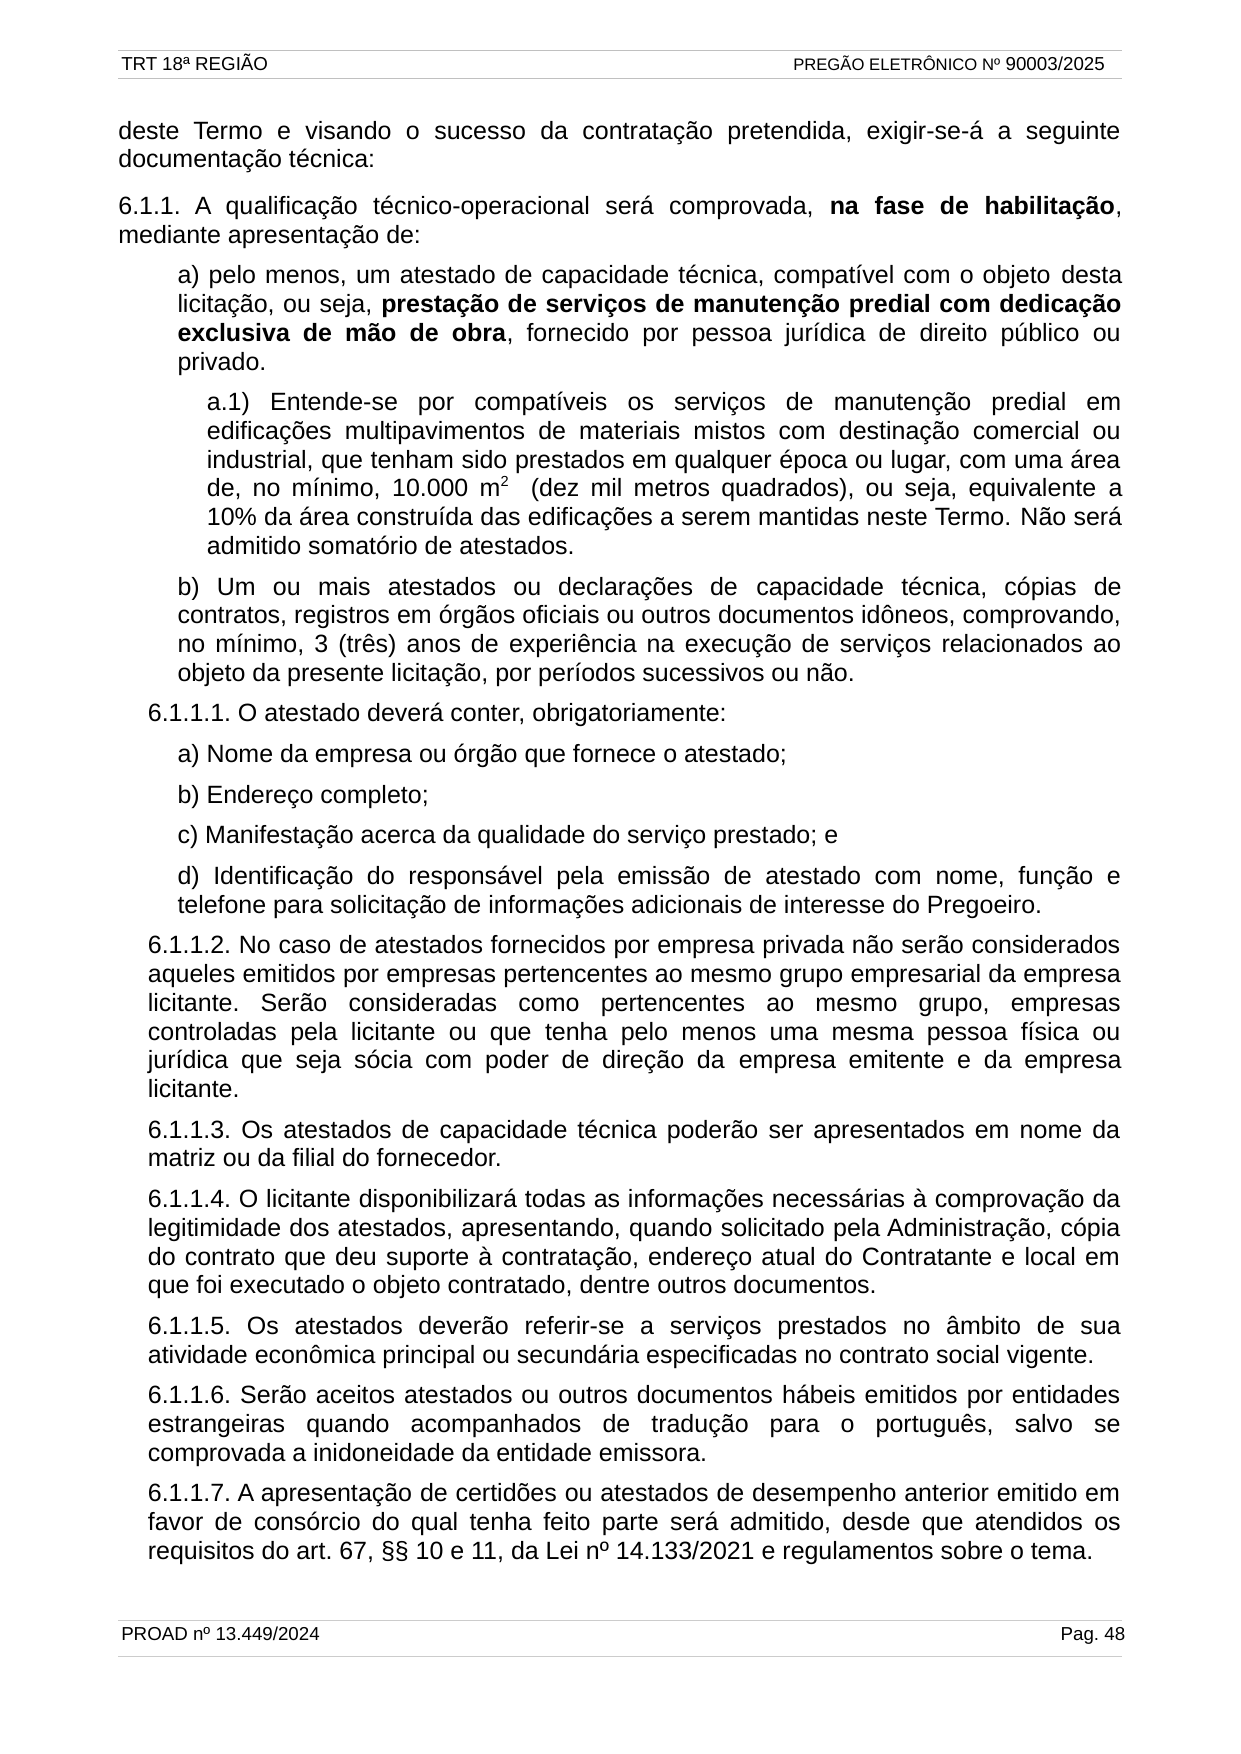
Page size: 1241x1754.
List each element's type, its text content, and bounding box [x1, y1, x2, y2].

text a) pelo menos, um atestado de capacidade técnica, compatível com o objeto desta licitação, ou seja, prestação de serviços de manutenção predial com dedicação exclusiva de mão de obra, fornecido por pessoa jurídica de direito público ou privado. [177, 260, 1122, 375]
list 6.1.1.5. Os atestados deverão referir-se a serviços prestados no âmbito de sua atividade econômica principal ou secundária especificadas no contrato social vigente. [148, 1311, 1122, 1368]
text b) Um ou mais atestados ou declarações de capacidade técnica, cópias de contratos, registros em órgãos oficiais ou outros documentos idôneos, comprovando, no mínimo, 3 (três) anos de experiência na execução de serviços relacionados ao objeto da presente licitação, por períodos sucessivos ou não. [177, 571, 1122, 686]
text a.1) Entende-se por compatíveis os serviços de manutenção predial em edificações multipavimentos de materiais mistos com destinação comercial ou industrial, que tenham sido prestados em qualquer época ou lugar, com uma área de, no mínimo, 10.000 m2 (dez mil metros quadrados), ou seja, equivalente a 10% da área construída das edificações a serem mantidas neste Termo. Não será admitido somatório de atestados. [207, 387, 1122, 559]
list 6.1.1.4. O licitante disponibilizará todas as informações necessárias à comprovação da legitimidade dos atestados, apresentando, quando solicitado pela Administração, cópia do contrato que deu suporte à contratação, endereço atual do Contratante e local em que foi executado o objeto contratado, dentre outros documentos. [148, 1184, 1122, 1299]
text deste Termo e visando o sucesso da contratação pretendida, exigir-se-á a seguinte documentação técnica: [118, 116, 1122, 173]
text a) Nome da empresa ou órgão que fornece o atestado; [177, 739, 1122, 768]
list 6.1.1.6. Serão aceitos atestados ou outros documentos hábeis emitidos por entidades estrangeiras quando acompanhados de tradução para o português, salvo se comprovada a inidoneidade da entidade emissora. [148, 1380, 1122, 1466]
text 6.1.1.1. O atestado deverá conter, obrigatoriamente: [148, 698, 1122, 727]
text c) Manifestação acerca da qualidade do serviço prestado; e [177, 820, 1122, 849]
text b) Endereço completo; [177, 779, 1122, 808]
text 6.1.1. A qualificação técnico-operacional será comprovada, na fase de habilitação, mediante apresentação de: [118, 191, 1122, 248]
text d) Identificação do responsável pela emissão de atestado com nome, função e telefone para solicitação de informações adicionais de interesse do Pregoeiro. [177, 861, 1122, 918]
text 6.1.1.2. No caso de atestados fornecidos por empresa privada não serão considerados aqueles emitidos por empresas pertencentes ao mesmo grupo empresarial da empresa licitante. Serão consideradas como pertencentes ao mesmo grupo, empresas controladas pela licitante ou que tenha pelo menos uma mesma pessoa física ou jurídica que seja sócia com poder de direção da empresa emitente e da empresa licitante. [148, 930, 1122, 1103]
list 6.1.1.7. A apresentação de certidões ou atestados de desempenho anterior emitido em favor de consórcio do qual tenha feito parte será admitido, desde que atendidos os requisitos do art. 67, §§ 10 e 11, da Lei nº 14.133/2021 e regulamentos sobre o tema. [148, 1478, 1122, 1564]
list 6.1.1.3. Os atestados de capacidade técnica poderão ser apresentados em nome da matriz ou da filial do fornecedor. [148, 1114, 1122, 1172]
